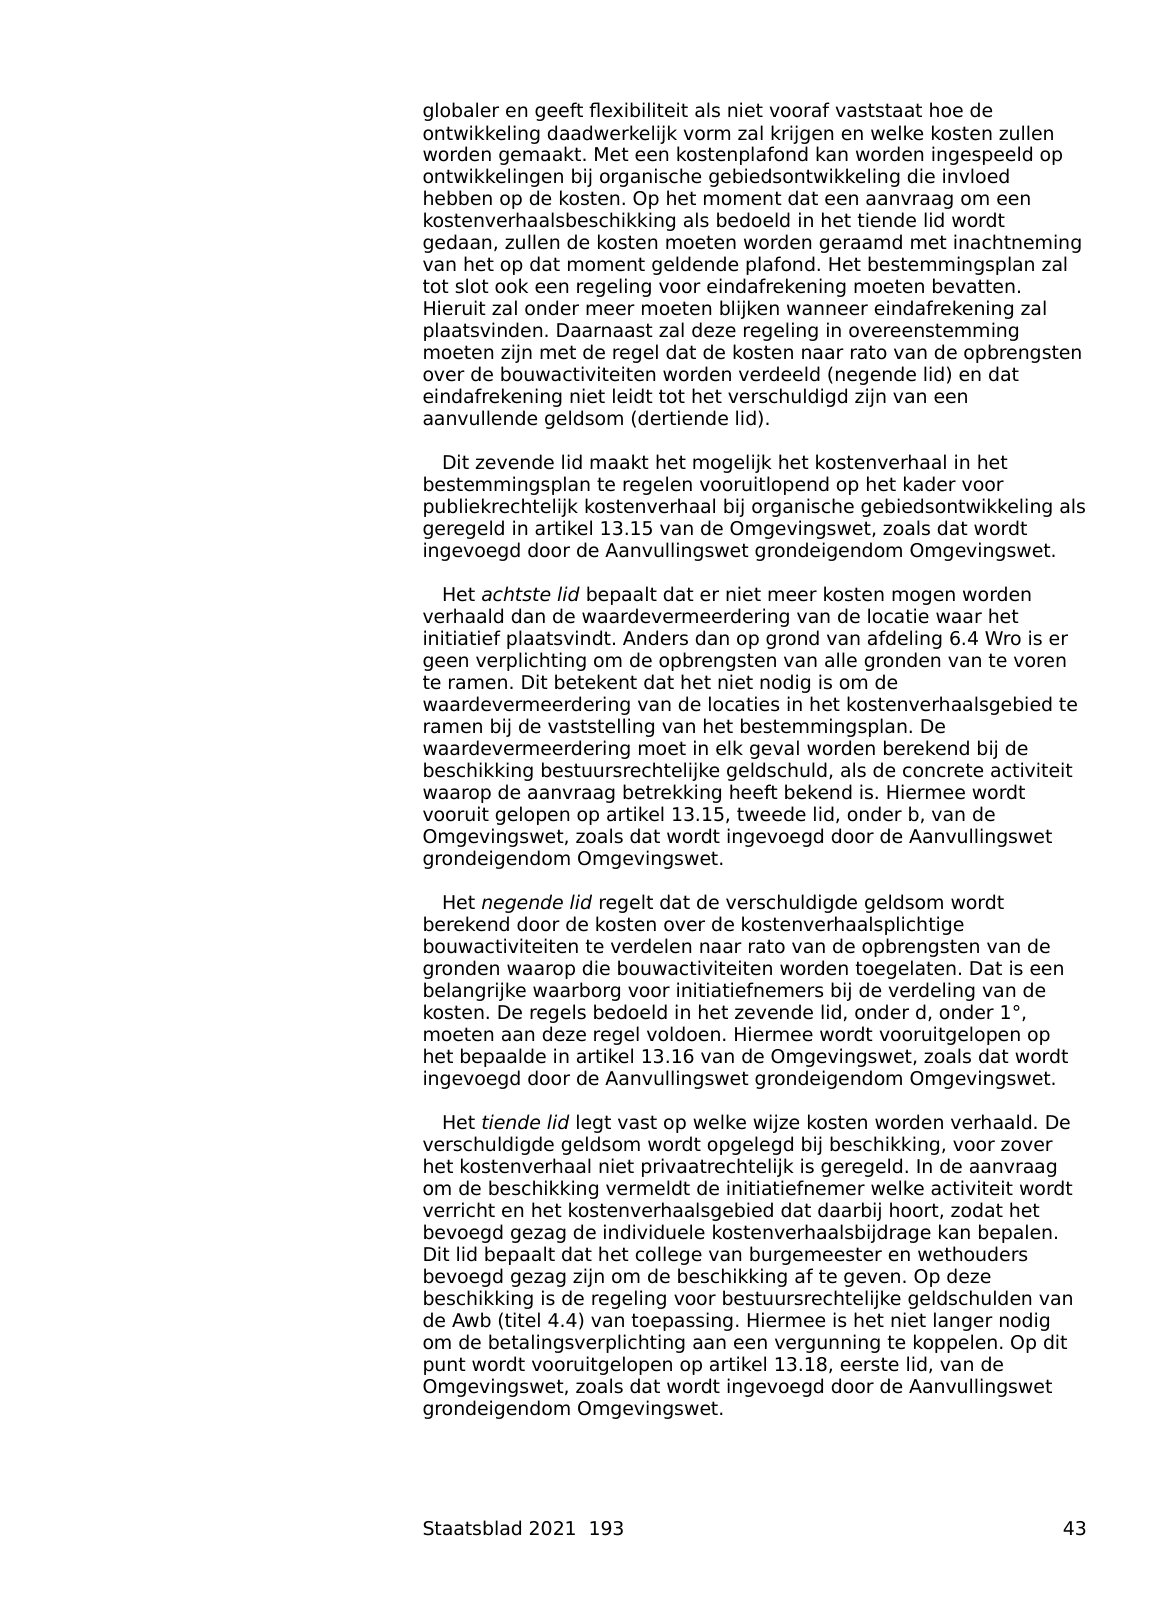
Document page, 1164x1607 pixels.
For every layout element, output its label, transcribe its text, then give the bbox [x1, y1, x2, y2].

text Het achtste lid bepaalt dat er niet meer kosten mogen worden verhaald dan de waardevermeerdering van de locatie waar het initiatief plaatsvindt. Anders dan op grond van afdeling 6.4 Wro is er geen verplichting om de opbrengsten van alle gronden van te voren te ramen. Dit betekent dat het niet nodig is om de waardevermeerdering van de locaties in het kostenverhaalsgebied te ramen bij de vaststelling van het bestemmingsplan. De waardevermeerdering moet in elk geval worden berekend bij de beschikking bestuursrechtelijke geldschuld, als de concrete activiteit waarop de aanvraag betrekking heeft bekend is. Hiermee wordt vooruit gelopen op artikel 13.15, tweede lid, onder b, van de Omgevingswet, zoals dat wordt ingevoegd door de Aanvullingswet grondeigendom Omgevingswet. [422, 584, 1087, 870]
text globaler en geeft flexibiliteit als niet vooraf vaststaat hoe de ontwikkeling daadwerkelijk vorm zal krijgen en welke kosten zullen worden gemaakt. Met een kostenplafond kan worden ingespeeld op ontwikkelingen bij organische gebiedsontwikkeling die invloed hebben op de kosten. Op het moment dat een aanvraag om een kostenverhaalsbeschikking als bedoeld in het tiende lid wordt gedaan, zullen de kosten moeten worden geraamd met inachtneming van het op dat moment geldende plafond. Het bestemmingsplan zal tot slot ook een regeling voor eindafrekening moeten bevatten. Hieruit zal onder meer moeten blijken wanneer eindafrekening zal plaatsvinden. Daarnaast zal deze regeling in overeenstemming moeten zijn met de regel dat de kosten naar rato van de opbrengsten over de bouwactiviteiten worden verdeeld (negende lid) en dat eindafrekening niet leidt tot het verschuldigd zijn van een aanvullende geldsom (dertiende lid). [422, 100, 1087, 430]
text Het negende lid regelt dat de verschuldigde geldsom wordt berekend door de kosten over de kostenverhaalsplichtige bouwactiviteiten te verdelen naar rato van de opbrengsten van de gronden waarop die bouwactiviteiten worden toegelaten. Dat is een belangrijke waarborg voor initiatiefnemers bij de verdeling van de kosten. De regels bedoeld in het zevende lid, onder d, onder 1°, moeten aan deze regel voldoen. Hiermee wordt vooruitgelopen op het bepaalde in artikel 13.16 van de Omgevingswet, zoals dat wordt ingevoegd door de Aanvullingswet grondeigendom Omgevingswet. [422, 892, 1087, 1090]
text Dit zevende lid maakt het mogelijk het kostenverhaal in het bestemmingsplan te regelen vooruitlopend op het kader voor publiekrechtelijk kostenverhaal bij organische gebiedsontwikkeling als geregeld in artikel 13.15 van de Omgevingswet, zoals dat wordt ingevoegd door de Aanvullingswet grondeigendom Omgevingswet. [422, 452, 1087, 562]
text Het tiende lid legt vast op welke wijze kosten worden verhaald. De verschuldigde geldsom wordt opgelegd bij beschikking, voor zover het kostenverhaal niet privaatrechtelijk is geregeld. In de aanvraag om de beschikking vermeldt de initiatiefnemer welke activiteit wordt verricht en het kostenverhaalsgebied dat daarbij hoort, zodat het bevoegd gezag de individuele kostenverhaalsbijdrage kan bepalen. Dit lid bepaalt dat het college van burgemeester en wethouders bevoegd gezag zijn om de beschikking af te geven. Op deze beschikking is de regeling voor bestuursrechtelijke geldschulden van de Awb (titel 4.4) van toepassing. Hiermee is het niet langer nodig om de betalingsverplichting aan een vergunning te koppelen. Op dit punt wordt vooruitgelopen op artikel 13.18, eerste lid, van de Omgevingswet, zoals dat wordt ingevoegd door de Aanvullingswet grondeigendom Omgevingswet. [422, 1112, 1087, 1420]
